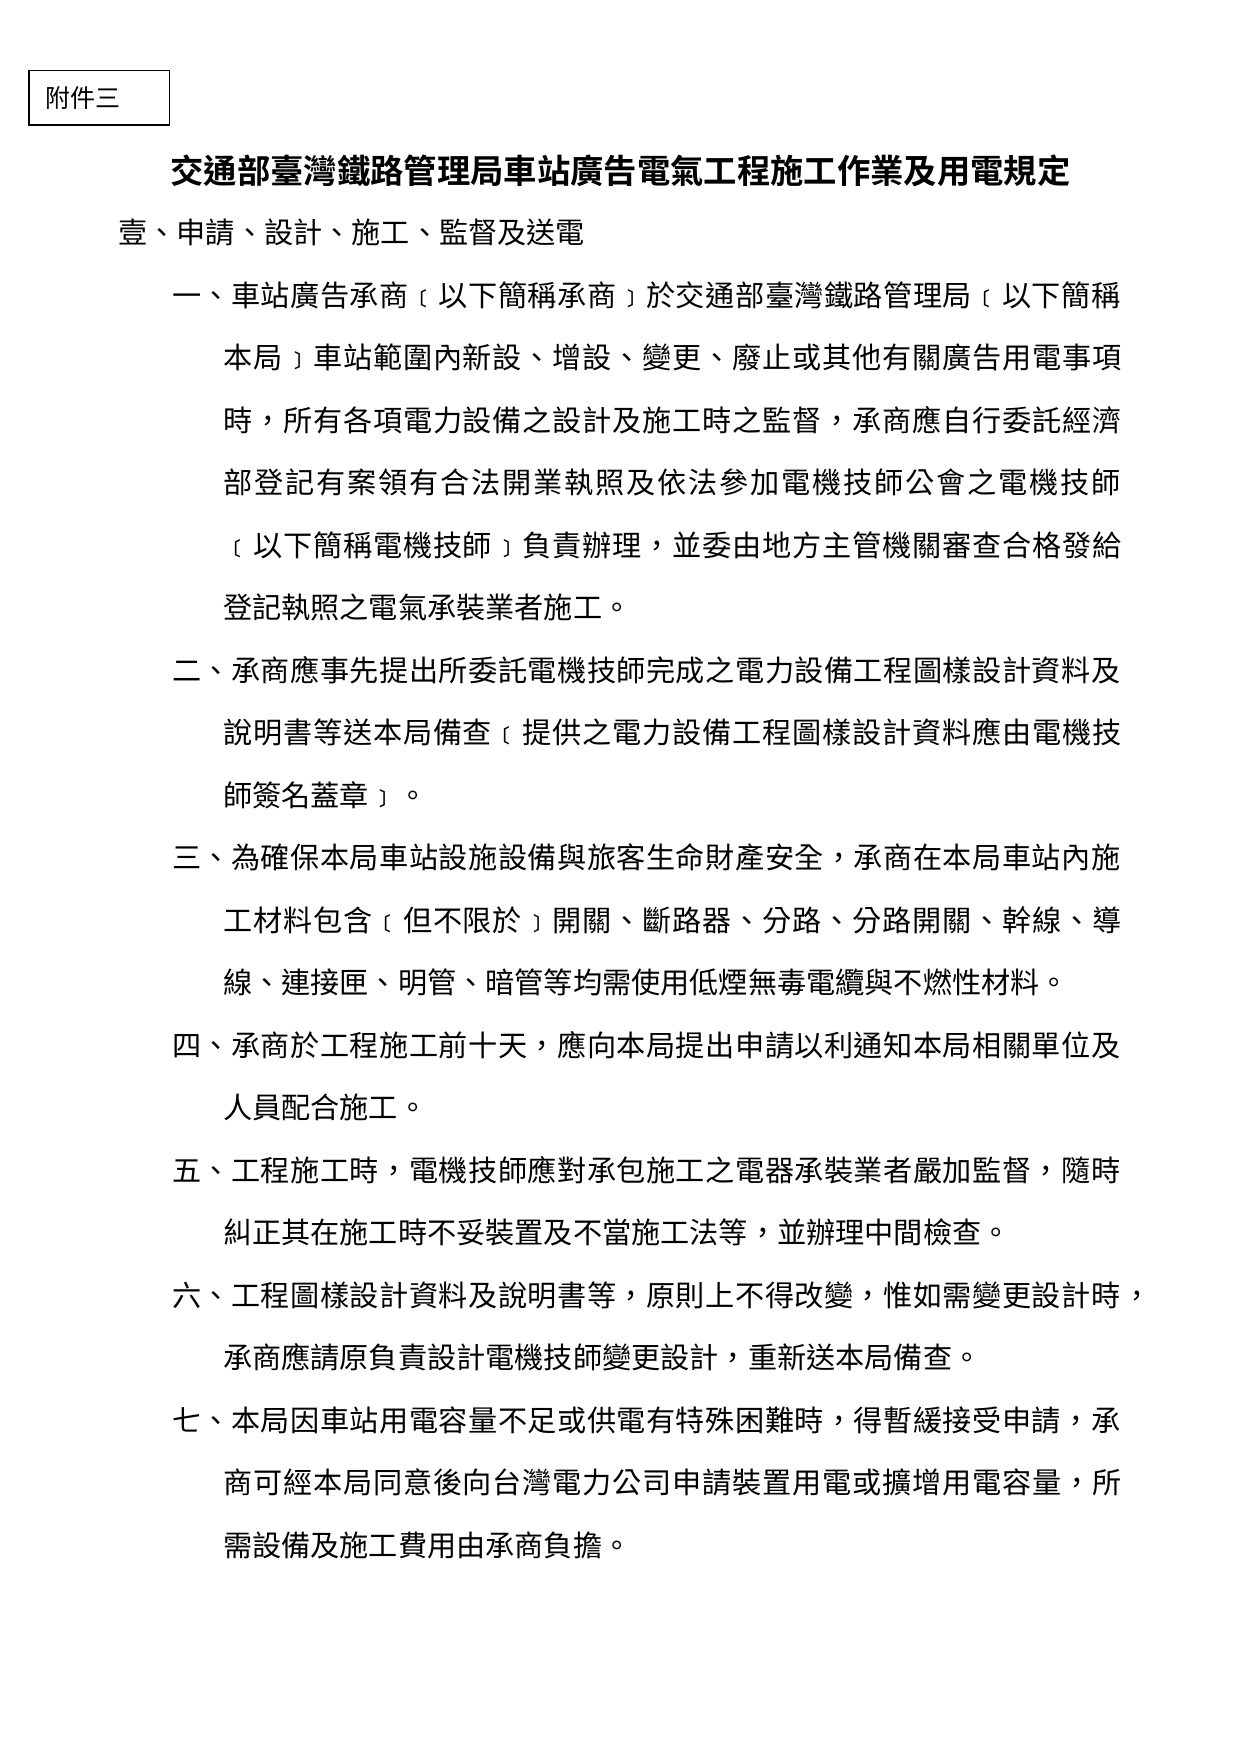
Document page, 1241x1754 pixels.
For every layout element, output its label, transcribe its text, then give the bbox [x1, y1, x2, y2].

text [851, 1525, 979, 1597]
text 壹、申請、設計、施工、監督及送電 [118, 189, 1122, 252]
text 二、承商應事先提出所委託電機技師完成之電力設備工程圖樣設計資料及說明書等送本局備查﹝提供之電力設備工程圖樣設計資料應由電機技師簽名蓋章﹞。 [172, 627, 1122, 814]
text [30, 71, 169, 124]
text 交通部臺灣鐵路管理局車站廣告電氣工程施工作業及用電規定 [118, 127, 1122, 189]
text 四、承商於工程施工前十天，應向本局提出申請以利通知本局相關單位及人員配合施工。 [172, 1002, 1122, 1127]
text 七、本局因車站用電容量不足或供電有特殊困難時，得暫緩接受申請，承商可經本局同意後向台灣電力公司申請裝置用電或擴增用電容量，所需設備及施工費用由承商負擔。 [172, 1377, 1122, 1564]
text 一、車站廣告承商﹝以下簡稱承商﹞於交通部臺灣鐵路管理局﹝以下簡稱本局﹞車站範圍內新設、增設、變更、廢止或其他有關廣告用電事項時，所有各項電力設備之設計及施工時之監督，承商應自行委託經濟部登記有案領有合法開業執照及依法參加電機技師公會之電機技師﹝以下簡稱電機技師﹞負責辦理，並委由地方主管機關審查合格發給登記執照之電氣承裝業者施工。 [172, 252, 1122, 627]
text 三、為確保本局車站設施設備與旅客生命財產安全，承商在本局車站內施工材料包含﹝但不限於﹞開關、斷路器、分路、分路開關、幹線、導線、連接匣、明管、暗管等均需使用低煙無毒電纜與不燃性材料。 [172, 814, 1122, 1002]
text 附件三 [45, 79, 154, 115]
text 五、工程施工時，電機技師應對承包施工之電器承裝業者嚴加監督，隨時糾正其在施工時不妥裝置及不當施工法等，並辦理中間檢查。 [172, 1127, 1122, 1252]
text 六、工程圖樣設計資料及說明書等，原則上不得改變，惟如需變更設計時，承商應請原負責設計電機技師變更設計，重新送本局備查。 [172, 1252, 1122, 1377]
